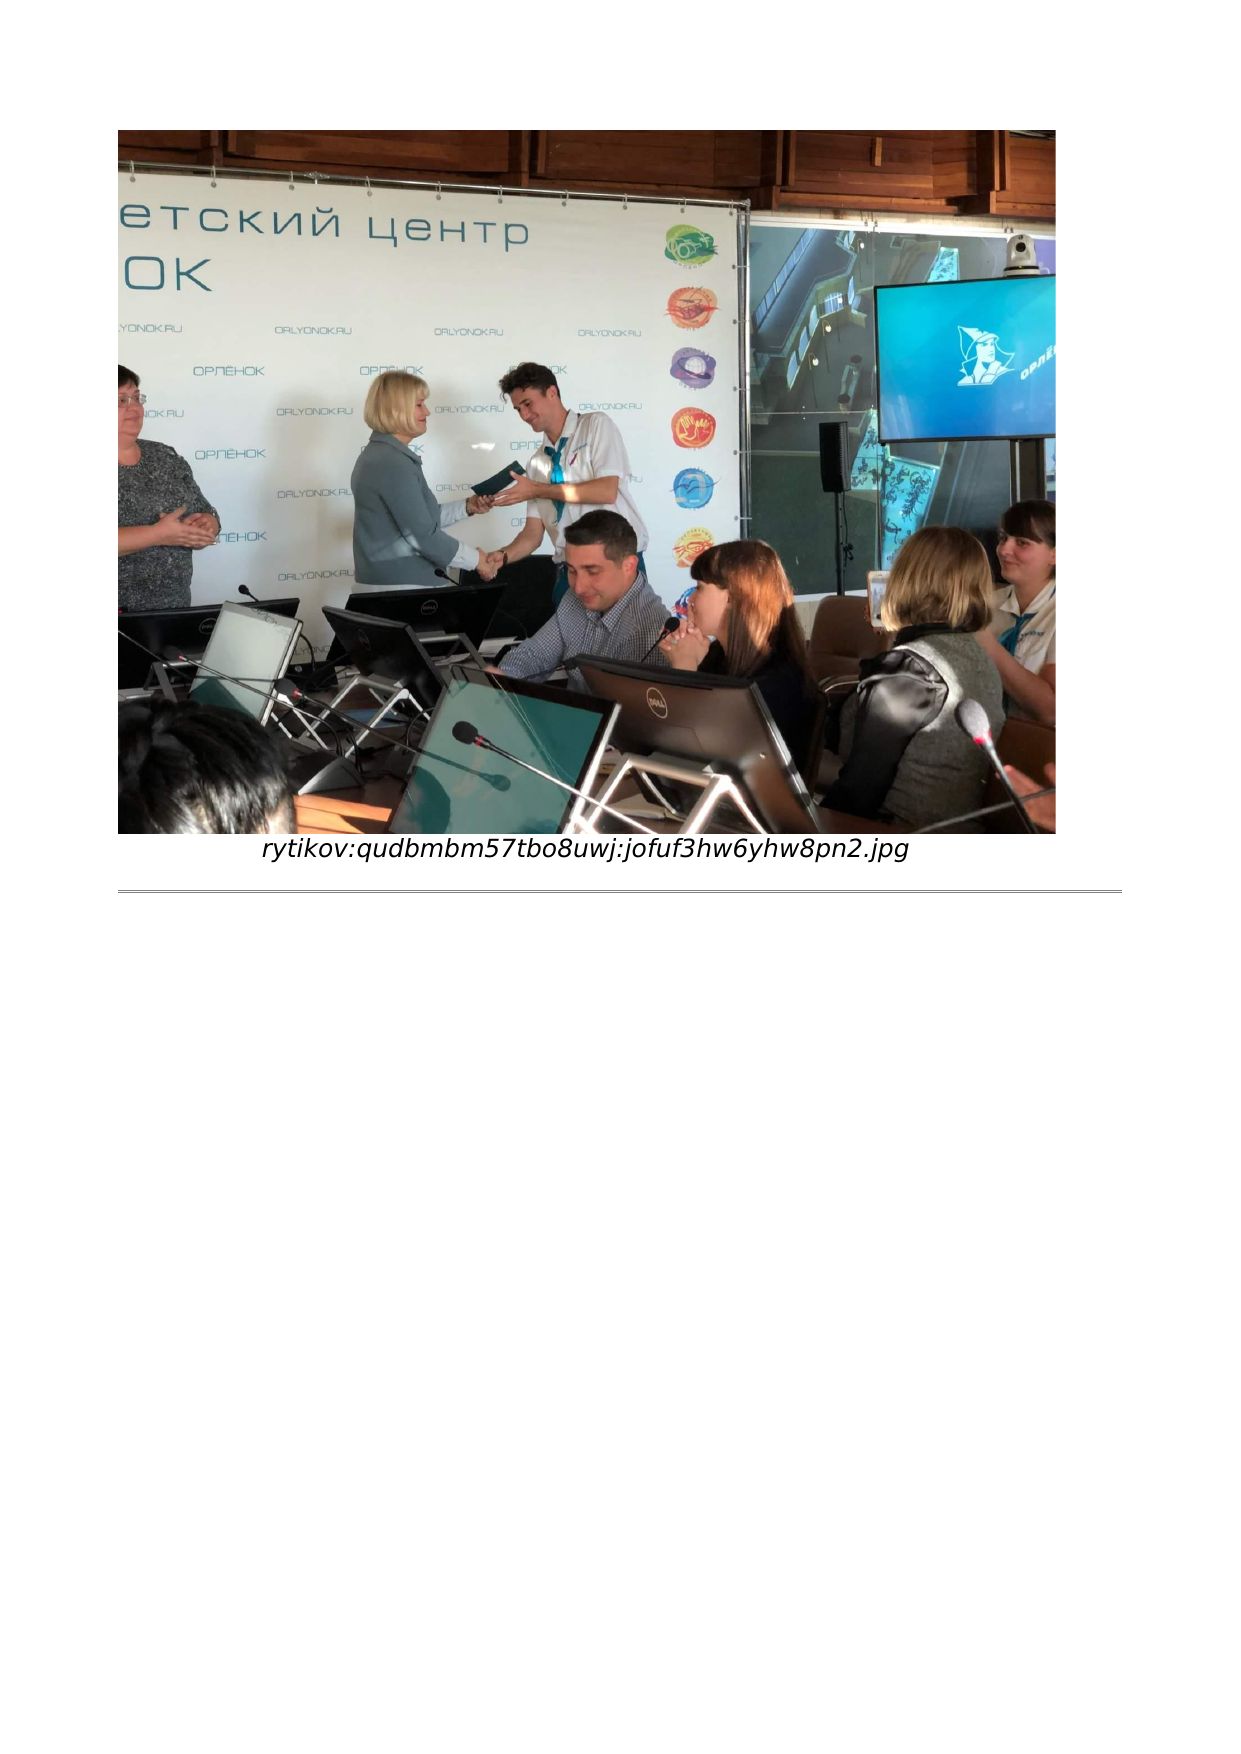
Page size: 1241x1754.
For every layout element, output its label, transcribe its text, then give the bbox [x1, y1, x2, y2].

picture [118, 130, 1056, 834]
text rytikov:qudbmbm57tbo8uwj:jofuf3hw6yhw8pn2.jpg [118, 834, 1056, 863]
